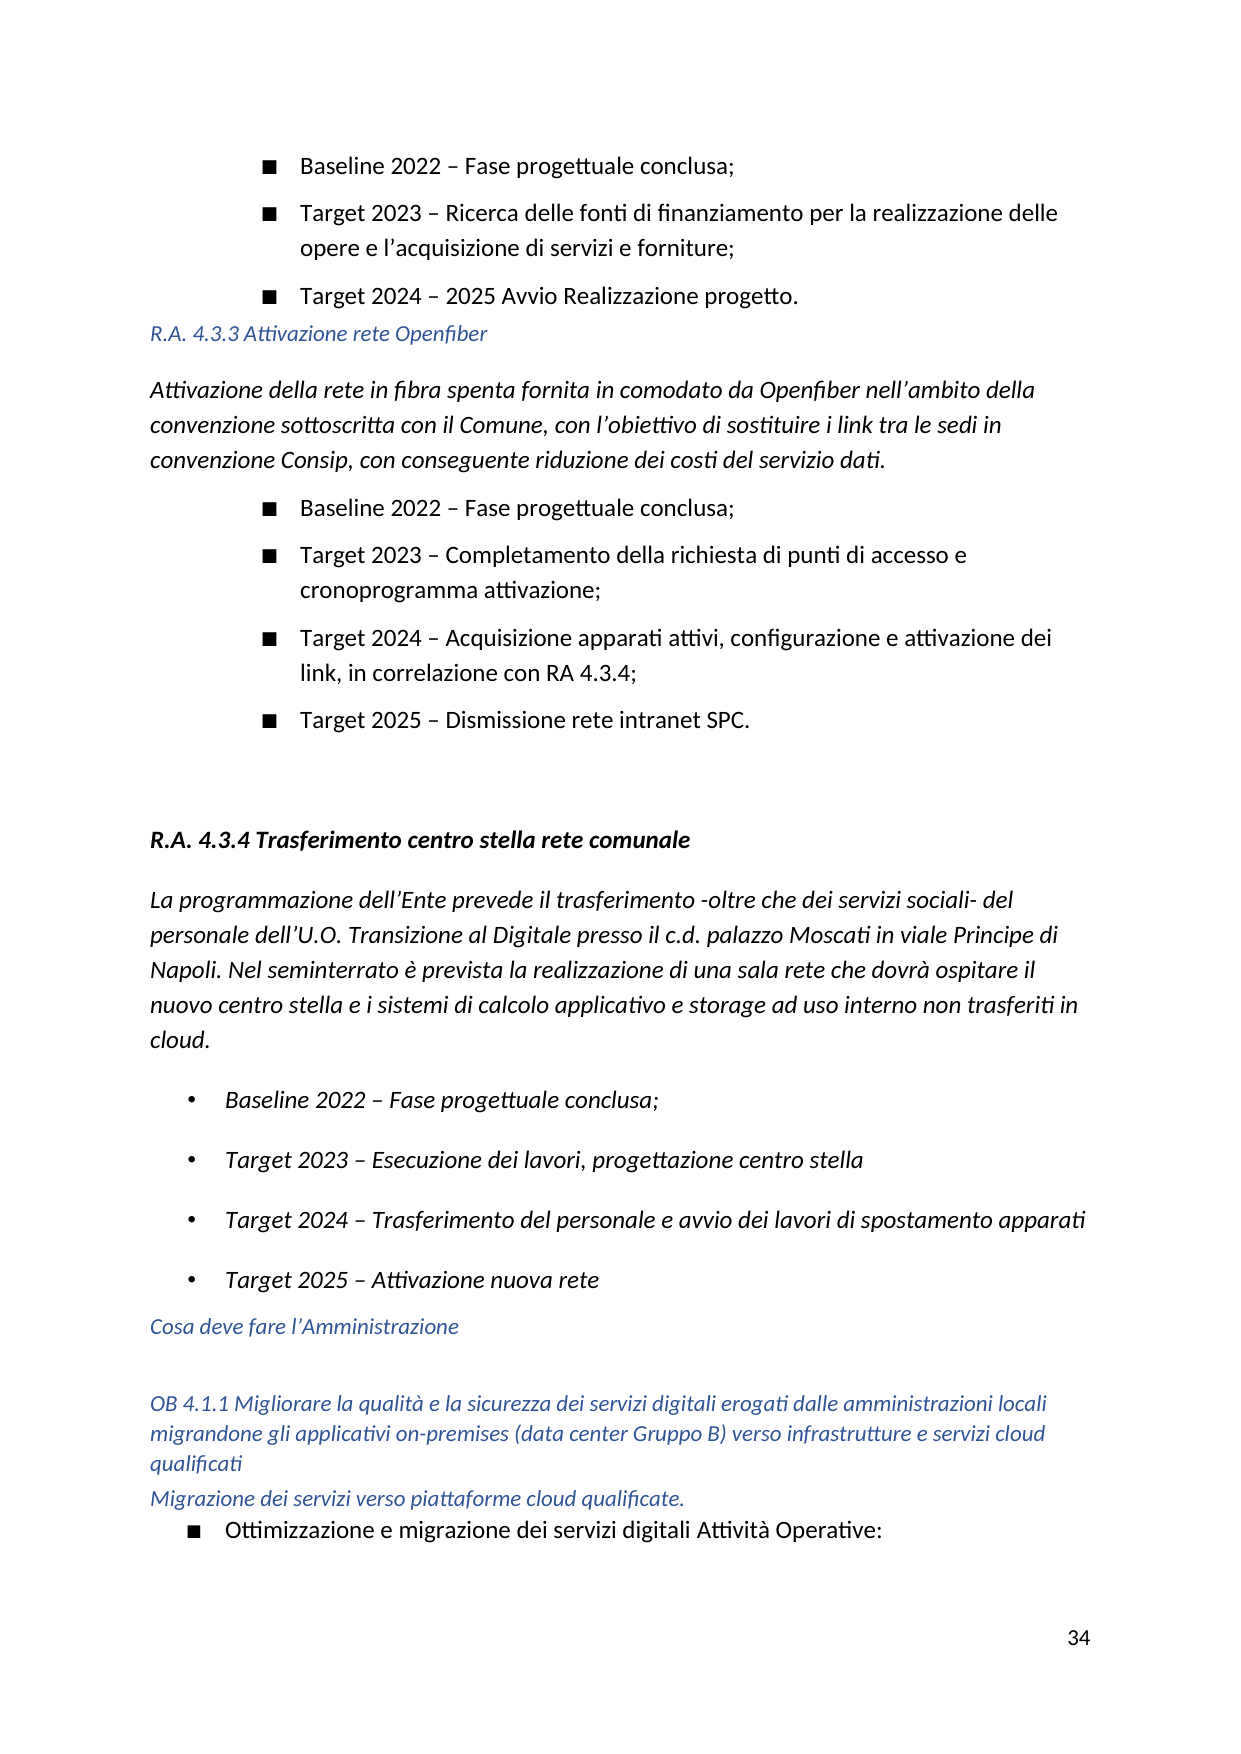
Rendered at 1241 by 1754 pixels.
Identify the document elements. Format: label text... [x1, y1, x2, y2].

list Target 2025 – Attivazione nuova rete [187, 1264, 1090, 1295]
subtitle Cosa deve fare l’Amministrazione [150, 1312, 1090, 1340]
list Target 2024 – 2025 Avvio Realizzazione progetto. [262, 280, 1090, 311]
list Target 2023 – Esecuzione dei lavori, progettazione centro stella [187, 1144, 1090, 1175]
list Baseline 2022 – Fase progettuale conclusa; [262, 150, 1090, 181]
list Target 2023 – Ricerca delle fonti di finanziamento per la realizzazione delle opere e l’acquisizione di servizi e forniture; [262, 197, 1090, 263]
list Target 2025 – Dismissione rete intranet SPC. [262, 704, 1090, 735]
subtitle R.A. 4.3.3 Attivazione rete Openfiber [150, 319, 1090, 347]
list Target 2024 – Acquisizione apparati attivi, configurazione e attivazione dei link, in correlazione con RA 4.3.4; [262, 622, 1090, 687]
list Baseline 2022 – Fase progettuale conclusa; [187, 1084, 1090, 1115]
list Target 2023 – Completamento della richiesta di punti di accesso e cronoprogramma attivazione; [262, 539, 1090, 605]
list Target 2024 – Trasferimento del personale e avvio dei lavori di spostamento apparati [187, 1204, 1090, 1235]
text R.A. 4.3.4 Trasferimento centro stella rete comunale [150, 824, 1090, 855]
subtitle OB 4.1.1 Migliorare la qualità e la sicurezza dei servizi digitali erogati dalle amministrazioni locali migrandone gli applicativi on-premises (data center Gruppo B) verso infrastrutture e servizi cloud qualificati [150, 1389, 1090, 1477]
text La programmazione dell’Ente prevede il trasferimento -oltre che dei servizi sociali- del personale dell’U.O. Transizione al Digitale presso il c.d. palazzo Moscati in viale Principe di Napoli. Nel seminterrato è prevista la realizzazione di una sala rete che dovrà ospitare il nuovo centro stella e i sistemi di calcolo applicativo e storage ad uso interno non trasferiti in cloud. [150, 884, 1090, 1055]
text Attivazione della rete in fibra spenta fornita in comodato da Openfiber nell’ambito della convenzione sottoscritta con il Comune, con l’obiettivo di sostituire i link tra le sedi in convenzione Consip, con conseguente riduzione dei costi del servizio dati. [150, 374, 1090, 475]
list Baseline 2022 – Fase progettuale conclusa; [262, 492, 1090, 522]
subtitle Migrazione dei servizi verso piattaforme cloud qualificate. [150, 1484, 1090, 1512]
list Ottimizzazione e migrazione dei servizi digitali Attività Operative: [187, 1514, 1090, 1544]
